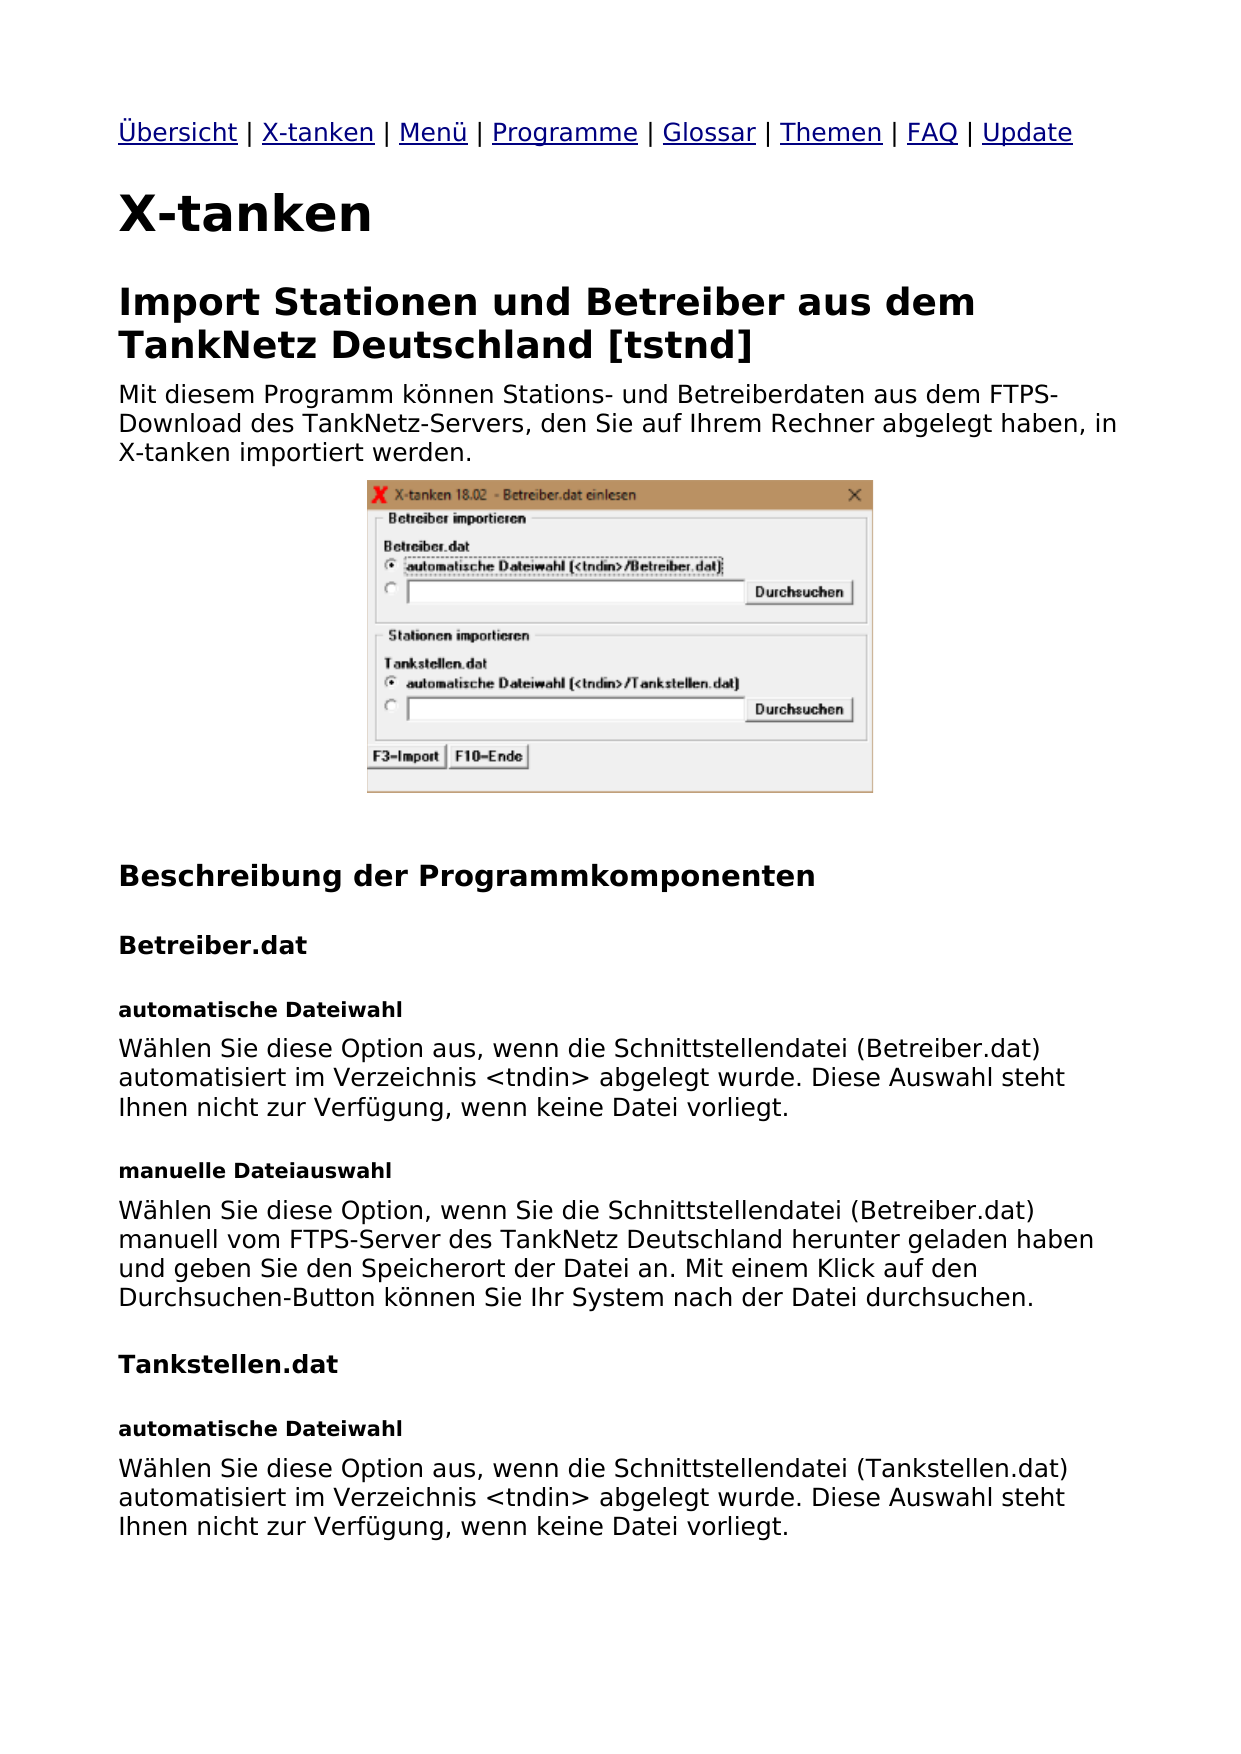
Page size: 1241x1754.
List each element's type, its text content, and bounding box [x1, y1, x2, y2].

subtitle Tankstellen.dat [118, 1350, 1122, 1379]
subtitle Betreiber.dat [118, 931, 1122, 960]
subtitle automatische Dateiwahl [118, 1417, 1122, 1441]
text Übersicht | X-tanken | Menü | Programme | Glossar | Themen | FAQ | Update [118, 118, 1122, 147]
subtitle manuelle Dateiauswahl [118, 1159, 1122, 1184]
text Wählen Sie diese Option aus, wenn die Schnittstellendatei (Tankstellen.dat) automatisiert im Verzeichnis <tndin> abgelegt wurde. Diese Auswahl steht Ihnen nicht zur Verfügung, wenn keine Datei vorliegt. [118, 1454, 1122, 1541]
subtitle X-tanken [118, 185, 1122, 243]
subtitle automatische Dateiwahl [118, 998, 1122, 1022]
text Wählen Sie diese Option, wenn Sie die Schnittstellendatei (Betreiber.dat) manuell vom FTPS-Server des TankNetz Deutschland herunter geladen haben und geben Sie den Speicherort der Datei an. Mit einem Klick auf den Durchsuchen-Button können Sie Ihr System nach der Datei durchsuchen. [118, 1196, 1122, 1313]
text Wählen Sie diese Option aus, wenn die Schnittstellendatei (Betreiber.dat) automatisiert im Verzeichnis <tndin> abgelegt wurde. Diese Auswahl steht Ihnen nicht zur Verfügung, wenn keine Datei vorliegt. [118, 1034, 1122, 1122]
picture [367, 480, 874, 793]
text Mit diesem Programm können Stations- und Betreiberdaten aus dem FTPS-Download des TankNetz-Servers, den Sie auf Ihrem Rechner abgelegt haben, in X-tanken importiert werden. [118, 380, 1122, 468]
subtitle Beschreibung der Programmkomponenten [118, 859, 1122, 893]
subtitle Import Stationen und Betreiber aus dem TankNetz Deutschland [tstnd] [118, 281, 1122, 368]
